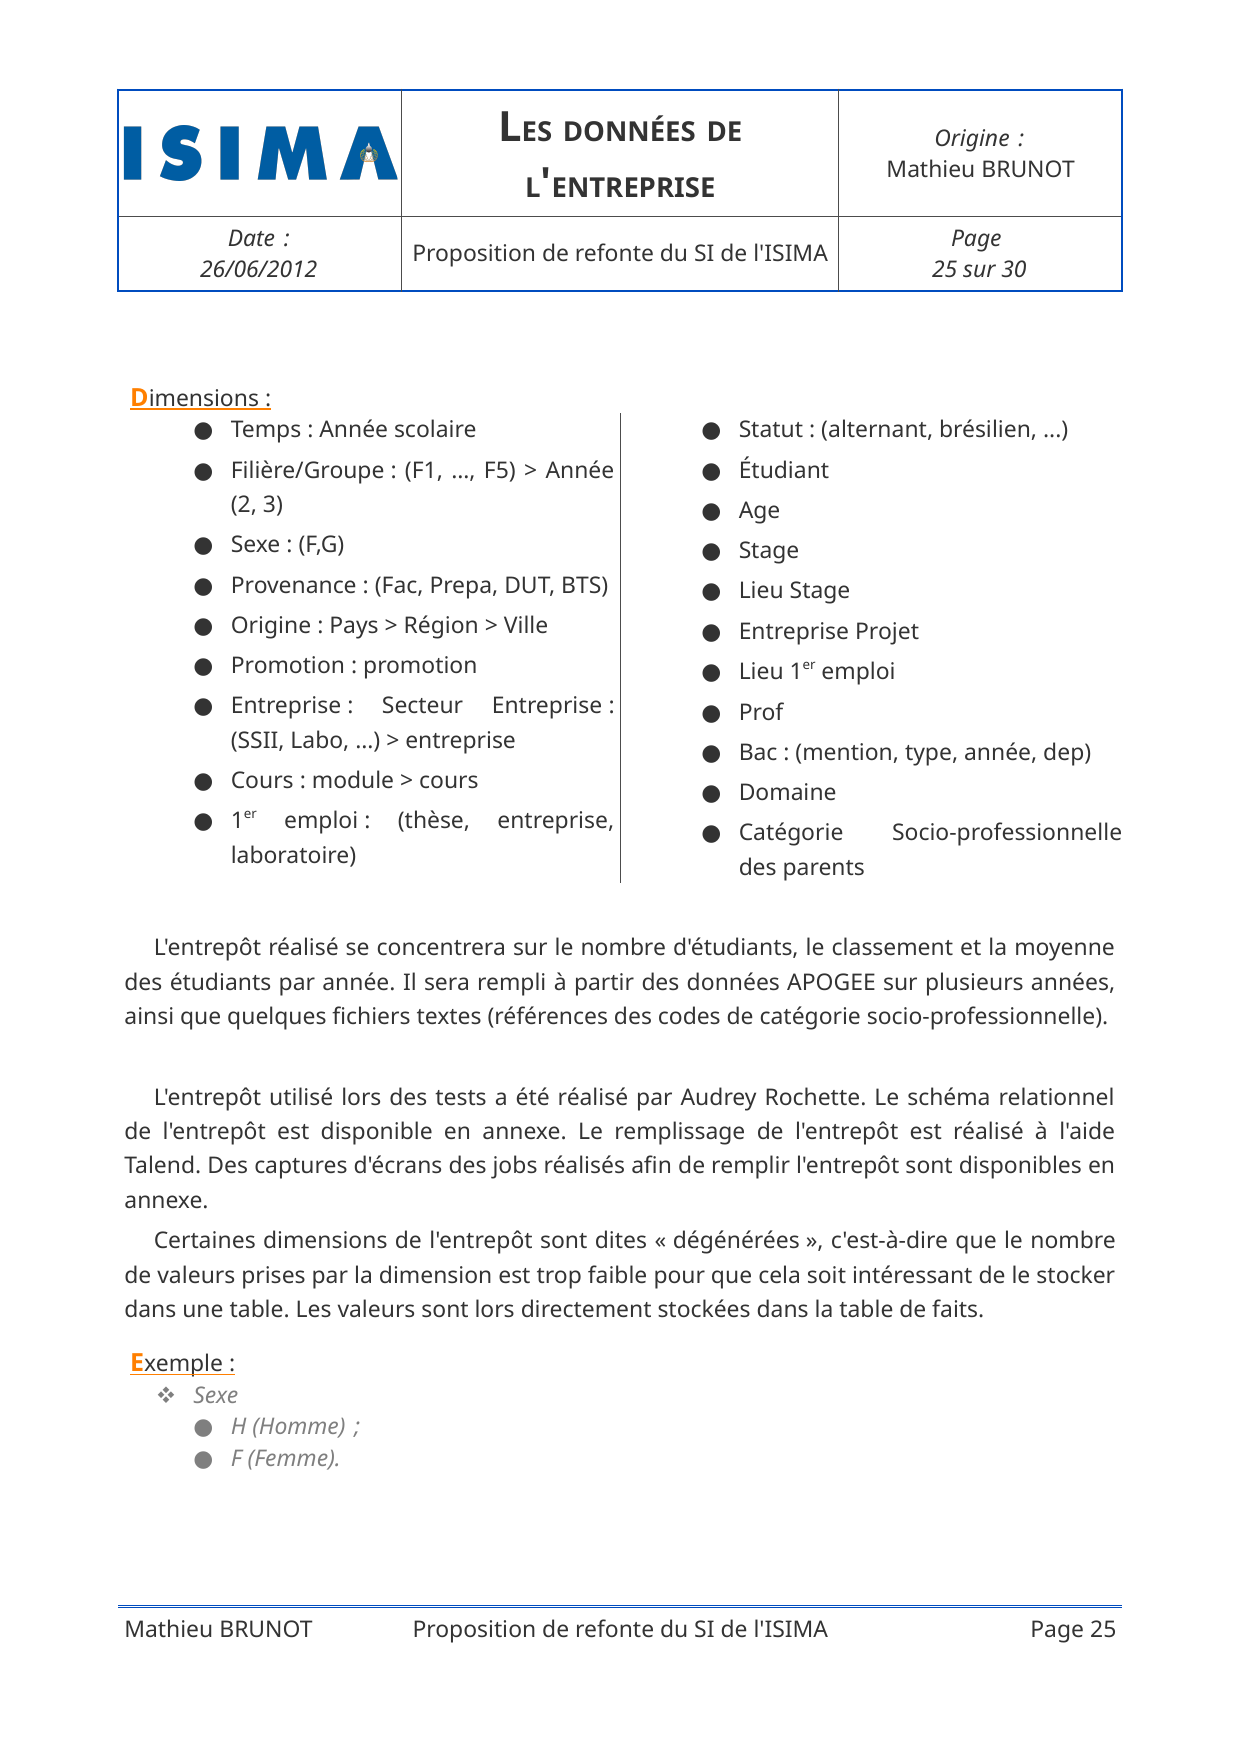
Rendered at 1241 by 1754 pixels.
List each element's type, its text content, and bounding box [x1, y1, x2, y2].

list Prof [701, 695, 1122, 727]
text Exemple : [124, 1345, 1122, 1379]
list Entreprise : Secteur Entreprise : (SSII, Labo, …) > entreprise [193, 689, 614, 755]
list Provenance : (Fac, Prepa, DUT, BTS) [193, 568, 614, 600]
list Filière/Groupe : (F1, …, F5) > Année (2, 3) [193, 453, 614, 519]
list Lieu 1er emploi [701, 655, 1122, 686]
list Cours : module > cours [193, 764, 614, 795]
list Promotion : promotion [193, 649, 614, 680]
list F (Femme). [193, 1442, 1122, 1473]
list Sexe : (F,G) [193, 528, 614, 559]
list Age [701, 494, 1122, 525]
list H (Homme) ; [193, 1410, 1122, 1442]
list Entreprise Projet [701, 615, 1122, 646]
list Domaine [701, 776, 1122, 807]
list Lieu Stage [701, 574, 1122, 606]
text Certaines dimensions de l'entrepôt sont dites « dégénérées », c'est-à-dire que le nombre de valeurs prises par la dimension est trop faible pour que cela soit intéressant de le stocker dans une table. Les valeurs sont lors directement stockées dans la table de faits. [124, 1224, 1116, 1324]
text Dimensions : [124, 379, 1122, 413]
text L'entrepôt utilisé lors des tests a été réalisé par Audrey Rochette. Le schéma relationnel de l'entrepôt est disponible en annexe. Le remplissage de l'entrepôt est réalisé à l'aide Talend. Des captures d'écrans des jobs réalisés afin de remplir l'entrepôt sont disponibles en annexe. [124, 1081, 1116, 1215]
list Sexe [156, 1379, 1122, 1410]
list Statut : (alternant, brésilien, ...) [701, 413, 1122, 444]
list Origine : Pays > Région > Ville [193, 609, 614, 640]
text L'entrepôt réalisé se concentrera sur le nombre d'étudiants, le classement et la moyenne des étudiants par année. Il sera rempli à partir des données APOGEE sur plusieurs années, ainsi que quelques fichiers textes (références des codes de catégorie socio-professionnelle). [124, 931, 1116, 1031]
list 1er emploi : (thèse, entreprise, laboratoire) [193, 804, 614, 870]
list Temps : Année scolaire [193, 413, 614, 444]
picture [123, 125, 398, 181]
list Stage [701, 534, 1122, 565]
list Catégorie Socio-professionnelle des parents [701, 816, 1122, 882]
list Bac : (mention, type, année, dep) [701, 736, 1122, 767]
list Étudiant [701, 453, 1122, 485]
